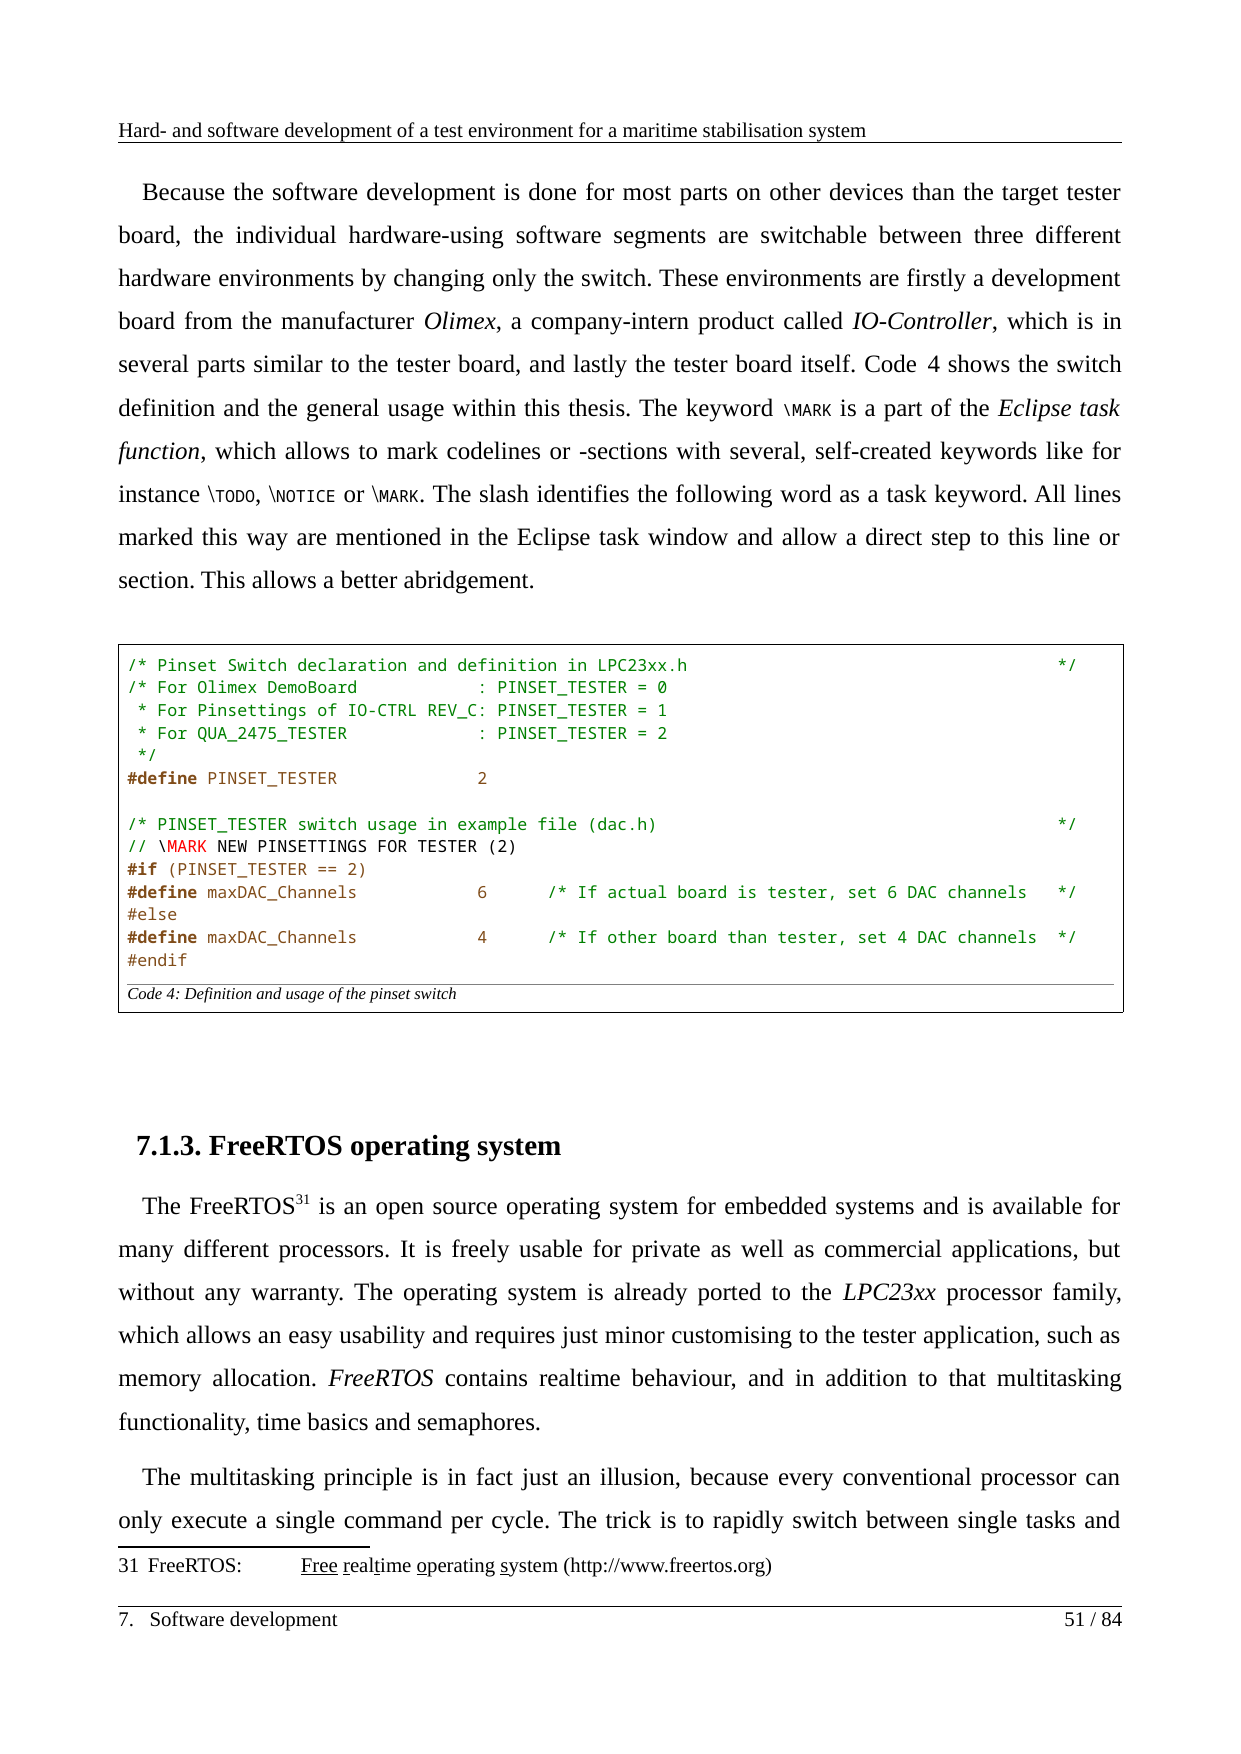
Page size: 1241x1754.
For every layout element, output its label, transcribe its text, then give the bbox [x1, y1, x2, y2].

subtitle FreeRTOS operating system [118, 1128, 1122, 1162]
text #if (PINSET_TESTER == 2) [127, 857, 1114, 880]
text #define maxDAC_Channels 4 /* If other board than tester, set 4 DAC channels */ [127, 926, 1114, 948]
text Code 4: Definition and usage of the pinset switch [127, 985, 1114, 1003]
text * For Pinsettings of IO-CTRL REV_C: PINSET_TESTER = 1 [127, 698, 1114, 721]
text Because the software development is done for most parts on other devices than the target tester board, the individual hardware-using software segments are switchable between three different hardware environments by changing only the switch. These environments are firstly a development board from the manufacturer Olimex, a company-intern product called IO-Controller, which is in several parts similar to the tester board, and lastly the tester board itself. Code 4 shows the switch definition and the general usage within this thesis. The keyword \MARK is a part of the Eclipse task function, which allows to mark codelines or -sections with several, self-created keywords like for instance \TODO, \NOTICE or \MARK. The slash identifies the following word as a task keyword. All lines marked this way are mentioned in the Eclipse task window and allow a direct step to this line or section. This allows a better abridgement. [118, 177, 1122, 594]
text #define maxDAC_Channels 6 /* If actual board is tester, set 6 DAC channels */ [127, 880, 1114, 903]
text #else [127, 903, 1114, 926]
text // \MARK NEW PINSETTINGS FOR TESTER (2) [127, 835, 1114, 857]
text #endif [127, 948, 1114, 971]
text The multitasking principle is in fact just an illusion, because every conventional processor can only execute a single command per cycle. The trick is to rapidly switch between single tasks and [118, 1462, 1122, 1534]
text * For QUA_2475_TESTER : PINSET_TESTER = 2 [127, 721, 1114, 744]
text The FreeRTOS is an open source operating system for embedded systems and is available for many different processors. It is freely usable for private as well as commercial applications, but without any warranty. The operating system is already ported to the LPC23xx processor family, which allows an easy usability and requires just minor customising to the tester application, such as memory allocation. FreeRTOS contains realtime behaviour, and in addition to that multitasking functionality, time basics and semaphores. [118, 1191, 1122, 1435]
text FreeRTOS: Free realtime operating system (http://www.freertos.org) [118, 1553, 1122, 1577]
text #define PINSET_TESTER 2 [127, 767, 1114, 789]
text */ [127, 744, 1114, 767]
text /* Pinset Switch declaration and definition in LPC23xx.h */ [127, 653, 1114, 676]
text /* PINSET_TESTER switch usage in example file (dac.h) */ [127, 812, 1114, 835]
text /* For Olimex DemoBoard : PINSET_TESTER = 0 [127, 676, 1114, 698]
